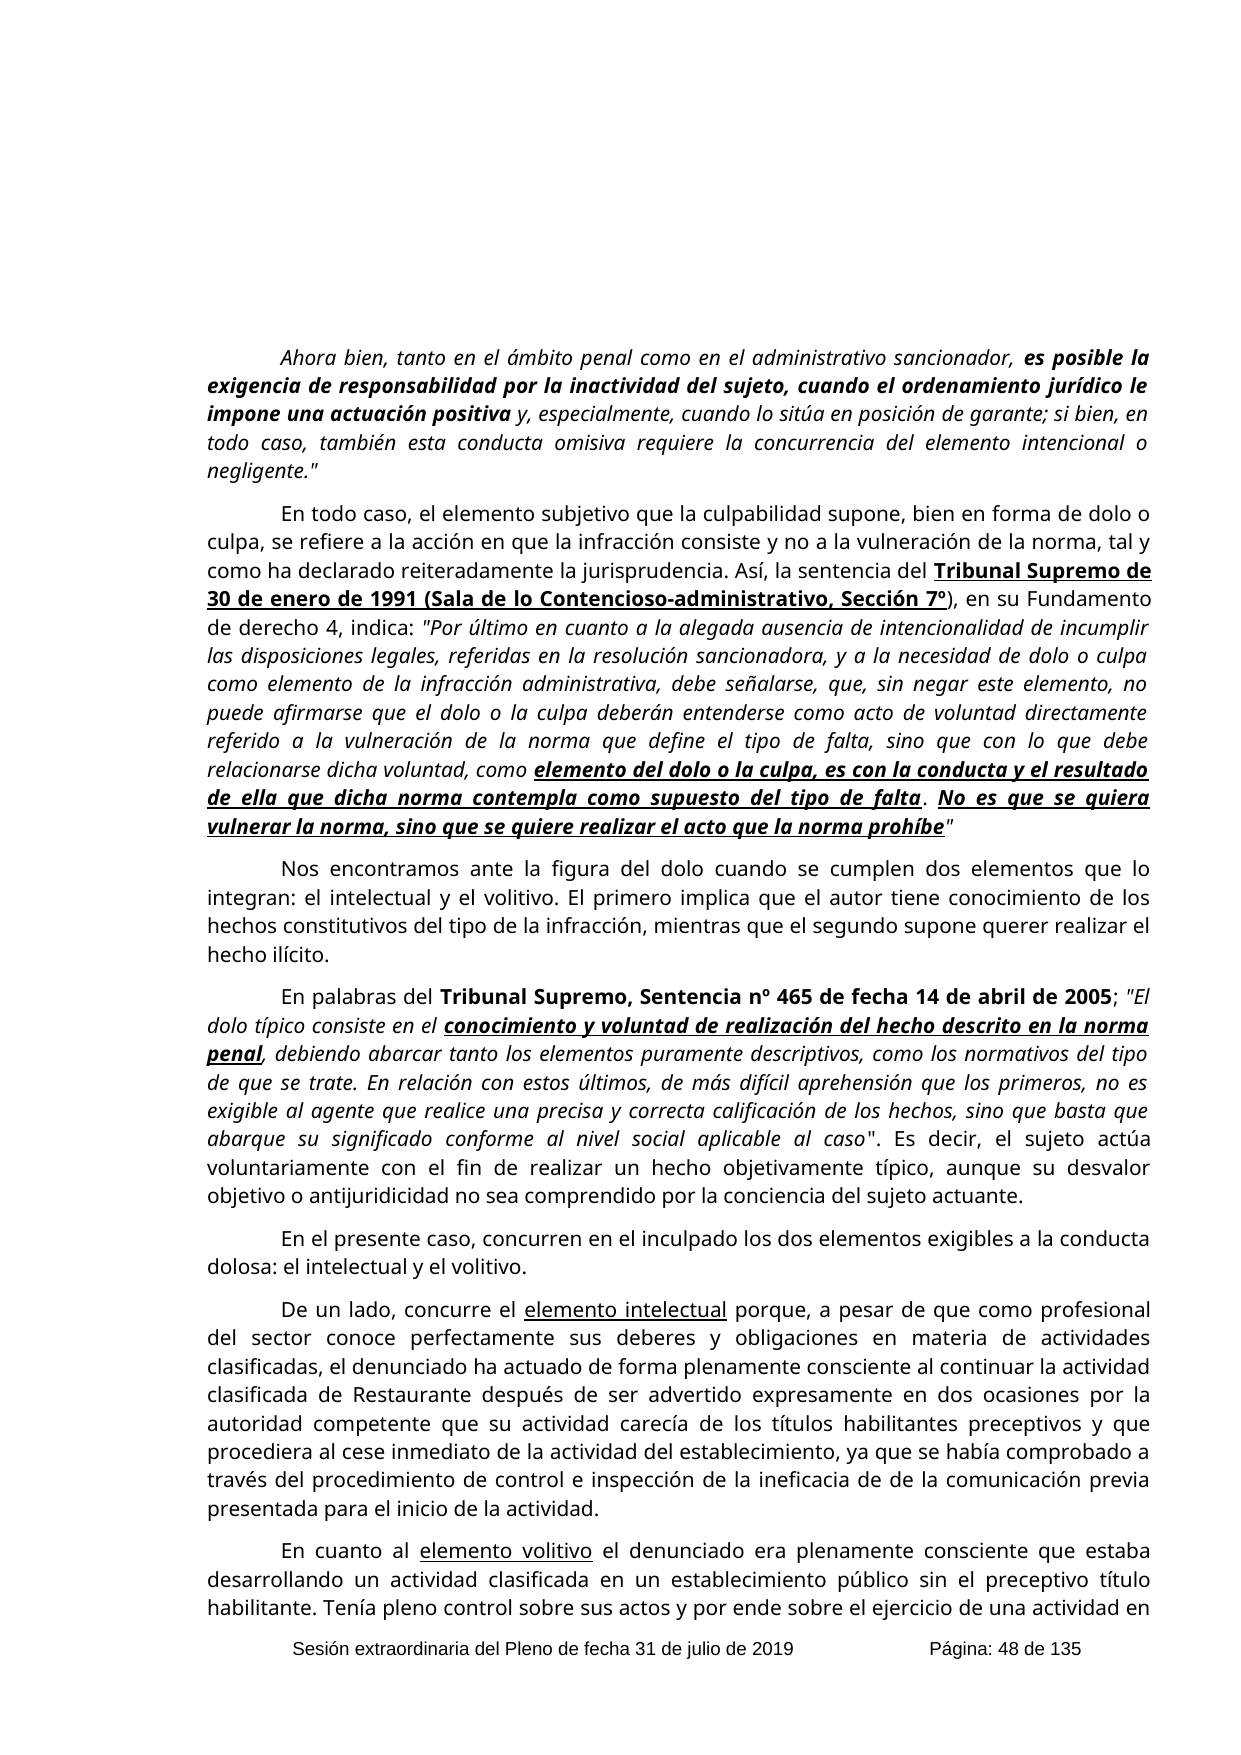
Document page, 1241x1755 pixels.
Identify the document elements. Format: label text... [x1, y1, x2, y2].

text De un lado, concurre el elemento intelectual porque, a pesar de que como profesional del sector conoce perfectamente sus deberes y obligaciones en materia de actividades clasificadas, el denunciado ha actuado de forma plenamente consciente al continuar la actividad clasificada de Restaurante después de ser advertido expresamente en dos ocasiones por la autoridad competente que su actividad carecía de los títulos habilitantes preceptivos y que procediera al cese inmediato de la actividad del establecimiento, ya que se había comprobado a través del procedimiento de control e inspección de la ineficacia de de la comunicación previa presentada para el inicio de la actividad. [207, 1295, 1152, 1522]
text En el presente caso, concurren en el inculpado los dos elementos exigibles a la conducta dolosa: el intelectual y el volitivo. [207, 1224, 1152, 1281]
text En cuanto al elemento volitivo el denunciado era plenamente consciente que estaba desarrollando un actividad clasificada en un establecimiento público sin el preceptivo título habilitante. Tenía pleno control sobre sus actos y por ende sobre el ejercicio de una actividad en [207, 1537, 1152, 1622]
text En palabras del Tribunal Supremo, Sentencia nº 465 de fecha 14 de abril de 2005; "El dolo típico consiste en el conocimiento y voluntad de realización del hecho descrito en la norma penal, debiendo abarcar tanto los elementos puramente descriptivos, como los normativos del tipo de que se trate. En relación con estos últimos, de más difícil aprehensión que los primeros, no es exigible al agente que realice una precisa y correcta calificación de los hechos, sino que basta que abarque su significado conforme al nivel social aplicable al caso". Es decir, el sujeto actúa voluntariamente con el fin de realizar un hecho objetivamente típico, aunque su desvalor objetivo o antijuridicidad no sea comprendido por la conciencia del sujeto actuante. [207, 982, 1152, 1210]
text Nos encontramos ante la figura del dolo cuando se cumplen dos elementos que lo integran: el intelectual y el volitivo. El primero implica que el autor tiene conocimiento de los hechos constitutivos del tipo de la infracción, mientras que el segundo supone querer realizar el hecho ilícito. [207, 854, 1152, 968]
text En todo caso, el elemento subjetivo que la culpabilidad supone, bien en forma de dolo o culpa, se refiere a la acción en que la infracción consiste y no a la vulneración de la norma, tal y como ha declarado reiteradamente la jurisprudencia. Así, la sentencia del Tribunal Supremo de 30 de enero de 1991 (Sala de lo Contencioso-administrativo, Sección 7º), en su Fundamento de derecho 4, indica: "Por último en cuanto a la alegada ausencia de intencionalidad de incumplir las disposiciones legales, referidas en la resolución sancionadora, y a la necesidad de dolo o culpa como elemento de la infracción administrativa, debe señalarse, que, sin negar este elemento, no puede afirmarse que el dolo o la culpa deberán entenderse como acto de voluntad directamente referido a la vulneración de la norma que define el tipo de falta, sino que con lo que debe relacionarse dicha voluntad, como elemento del dolo o la culpa, es con la conducta y el resultado de ella que dicha norma contempla como supuesto del tipo de falta. No es que se quiera vulnerar la norma, sino que se quiere realizar el acto que la norma prohíbe" [207, 499, 1152, 840]
text Ahora bien, tanto en el ámbito penal como en el administrativo sancionador, es posible la exigencia de responsabilidad por la inactividad del sujeto, cuando el ordenamiento jurídico le impone una actuación positiva y, especialmente, cuando lo sitúa en posición de garante; si bien, en todo caso, también esta conducta omisiva requiere la concurrencia del elemento intencional o negligente." [207, 343, 1152, 485]
